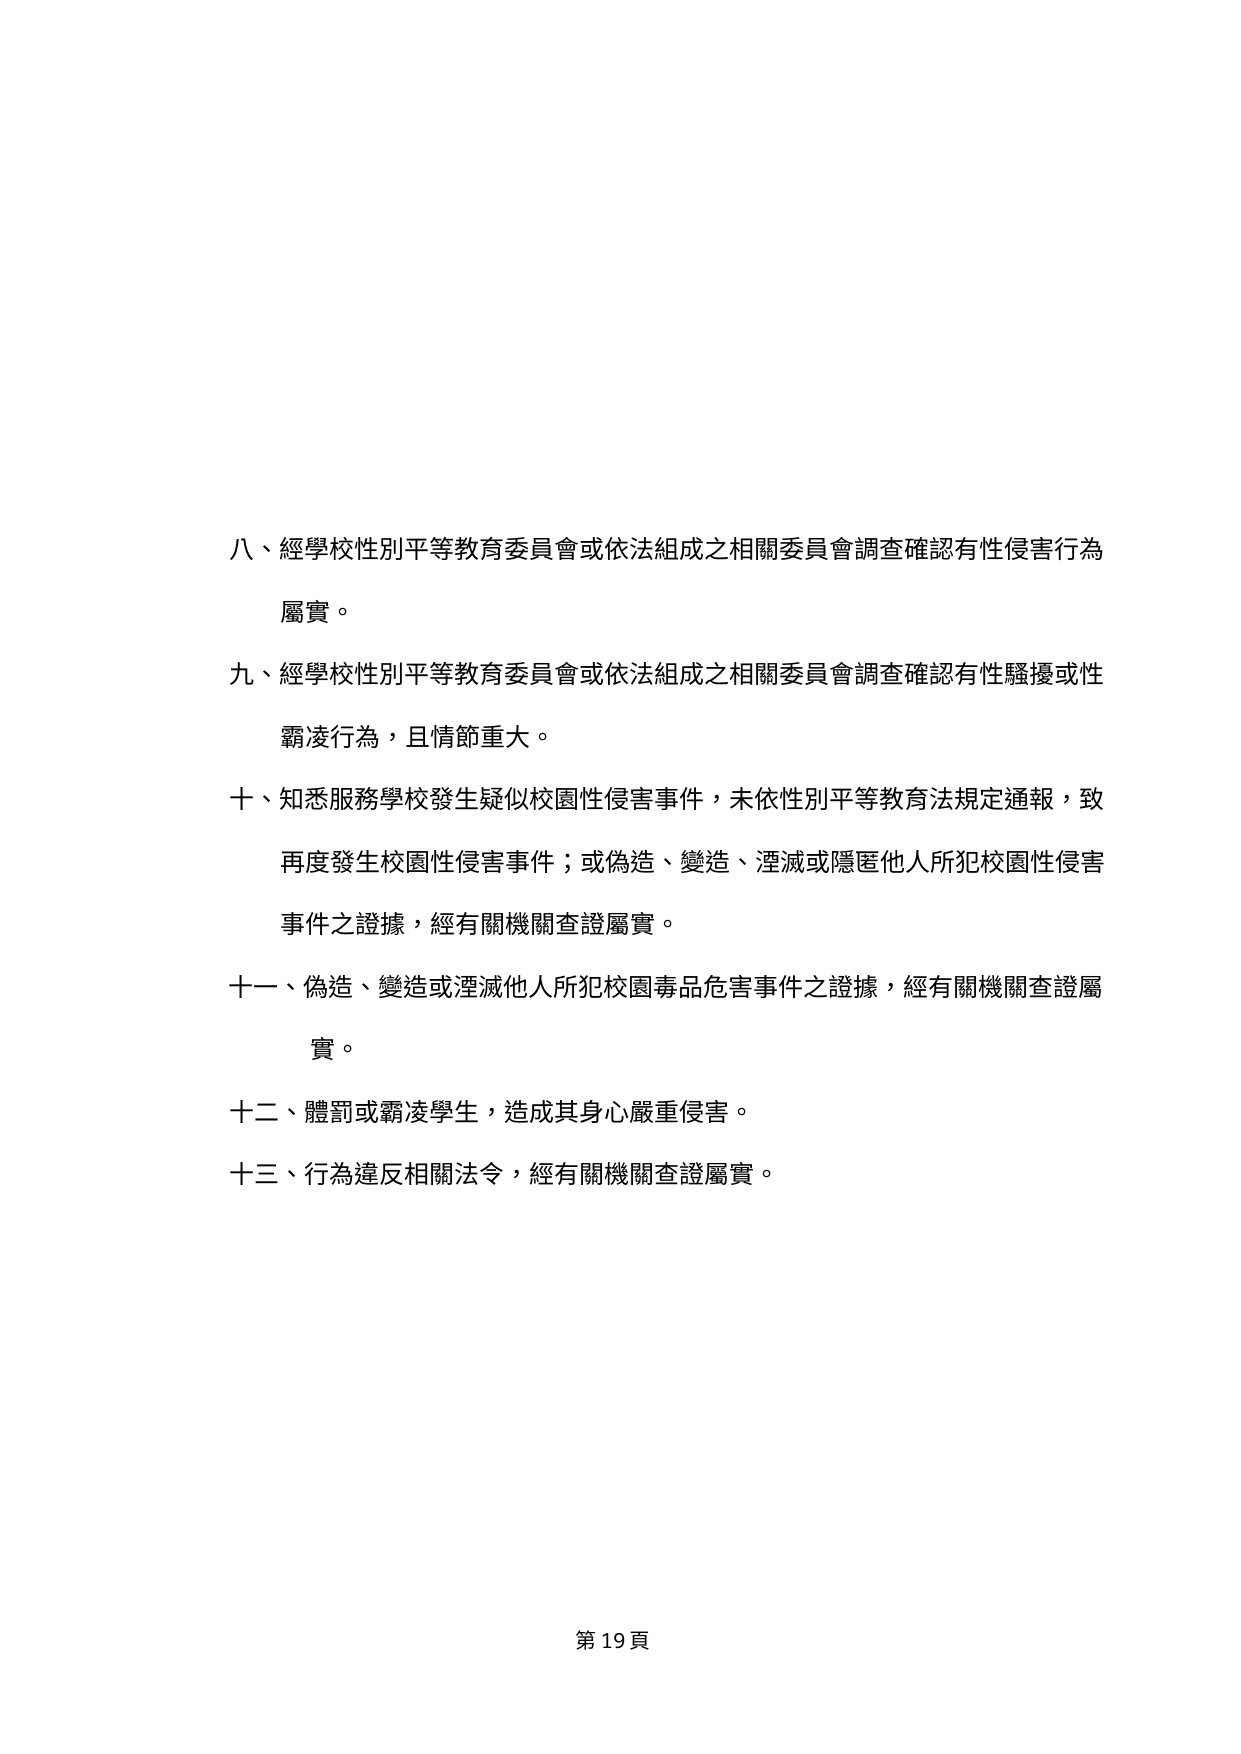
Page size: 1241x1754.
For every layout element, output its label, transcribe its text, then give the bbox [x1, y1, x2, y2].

text 十三、行為違反相關法令，經有關機關查證屬實。 [118, 1131, 1107, 1193]
text 十二、體罰或霸凌學生，造成其身心嚴重侵害。 [118, 1068, 1107, 1131]
text 八、經學校性別平等教育委員會或依法組成之相關委員會調查確認有性侵害行為 屬實。 [229, 506, 1107, 631]
text 十一、偽造、變造或湮滅他人所犯校園毒品危害事件之證據，經有關機關查證屬實。 [229, 943, 1107, 1068]
text 十、知悉服務學校發生疑似校園性侵害事件，未依性別平等教育法規定通報，致再度發生校園性侵害事件；或偽造、變造、湮滅或隱匿他人所犯校園性侵害事件之證據，經有關機關查證屬實。 [229, 756, 1107, 943]
text 九、經學校性別平等教育委員會或依法組成之相關委員會調查確認有性騷擾或性 霸凌行為，且情節重大。 [229, 631, 1107, 756]
